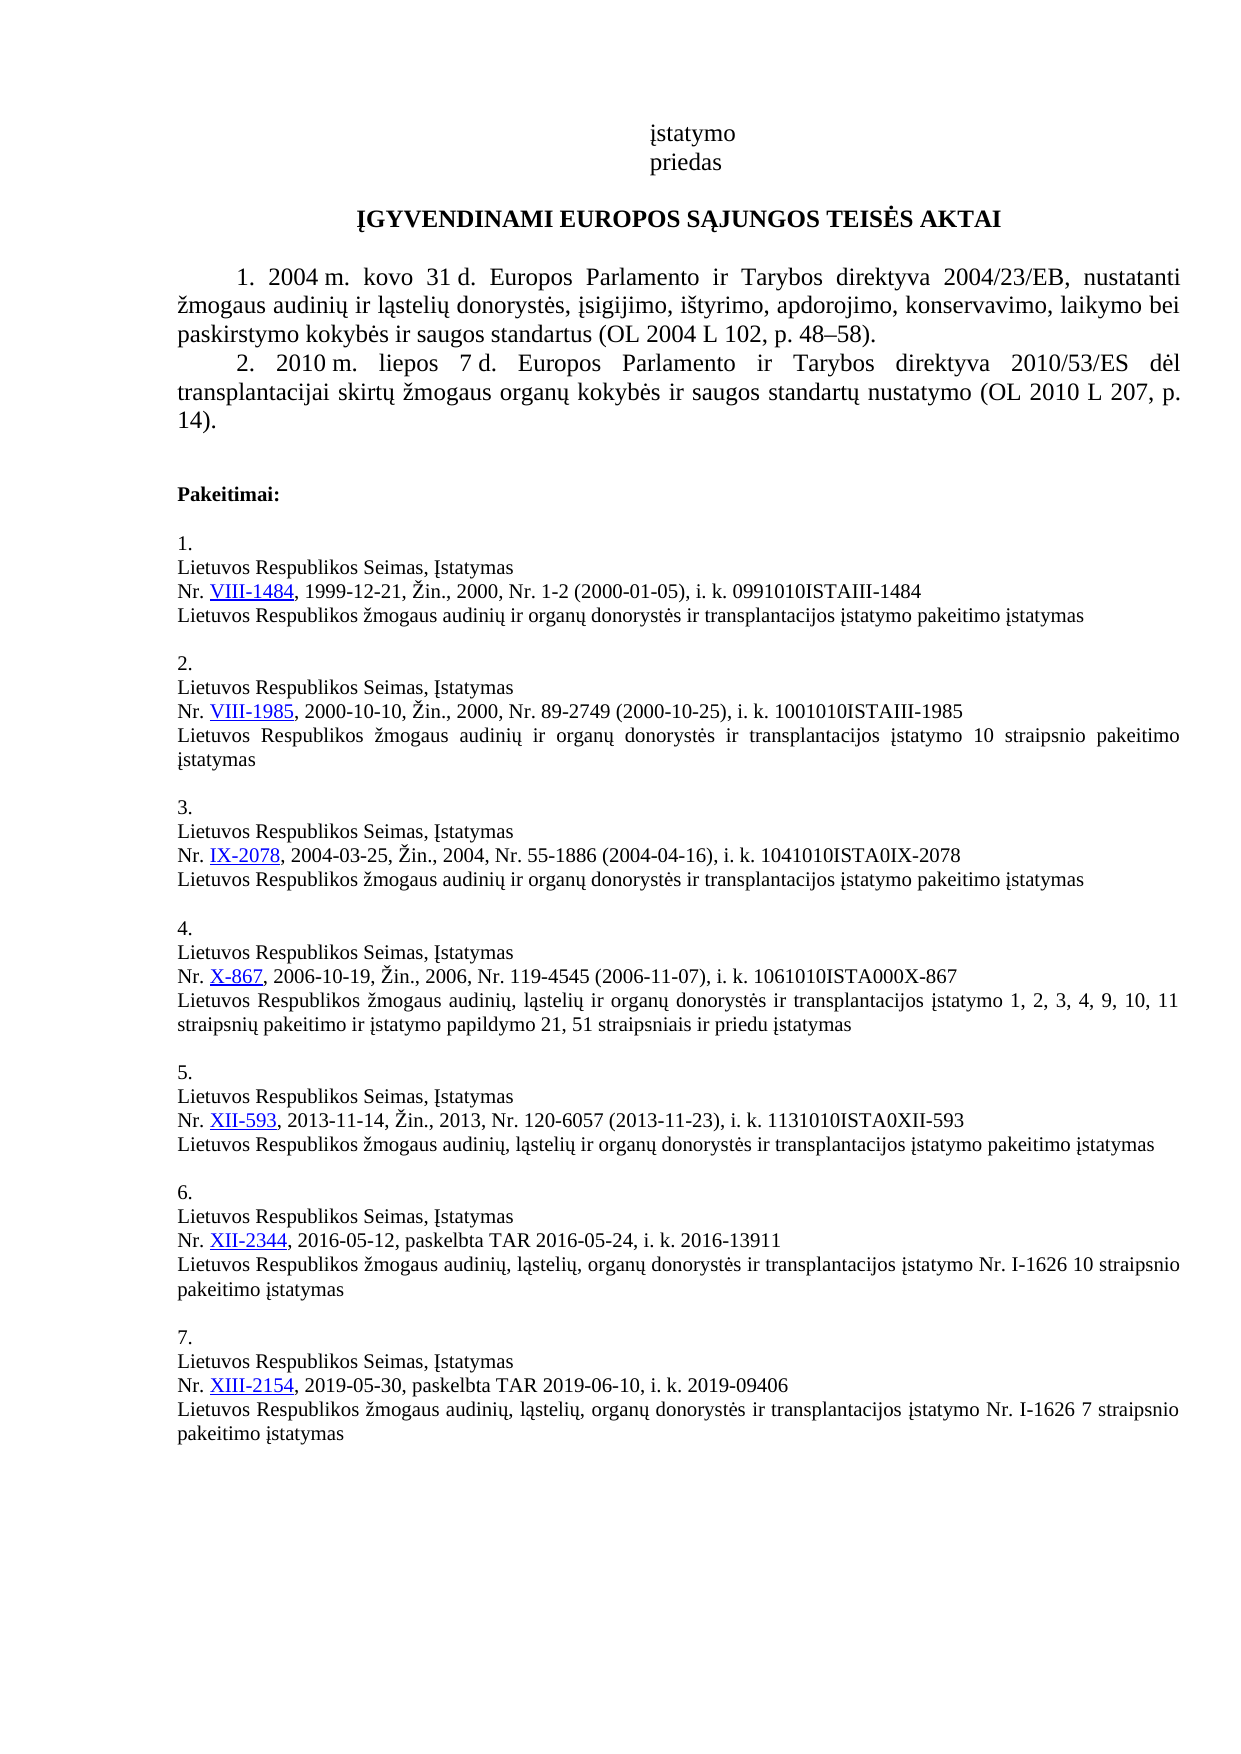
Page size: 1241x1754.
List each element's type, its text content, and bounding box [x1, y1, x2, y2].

text Lietuvos Respublikos žmogaus audinių ir organų donorystės ir transplantacijos įstatymo 10 straipsnio pakeitimo įstatymas [177, 723, 1181, 771]
text Lietuvos Respublikos Seimas, Įstatymas [177, 819, 1181, 843]
text 1. [177, 531, 1181, 554]
text ĮGYVENDINAMI EUROPOS SĄJUNGOS TEISĖS AKTAI [177, 204, 1181, 233]
text 6. [177, 1180, 1181, 1204]
text 3. [177, 795, 1181, 819]
text 7. [177, 1324, 1181, 1349]
text Nr. IX-2078, 2004-03-25, Žin., 2004, Nr. 55-1886 (2004-04-16), i. k. 1041010ISTA0IX-2078 [177, 843, 1181, 867]
text 2. 2010 m. liepos 7 d. Europos Parlamento ir Tarybos direktyva 2010/53/ES dėl transplantacijai skirtų žmogaus organų kokybės ir saugos standartų nustatymo (OL 2010 L 207, p. 14). [177, 348, 1181, 434]
text Nr. VIII-1484, 1999-12-21, Žin., 2000, Nr. 1-2 (2000-01-05), i. k. 0991010ISTAIII-1484 [177, 579, 1181, 603]
text Lietuvos Respublikos žmogaus audinių, ląstelių ir organų donorystės ir transplantacijos įstatymo pakeitimo įstatymas [177, 1132, 1181, 1156]
text Lietuvos Respublikos Seimas, Įstatymas [177, 554, 1181, 579]
text Lietuvos Respublikos žmogaus audinių, ląstelių, organų donorystės ir transplantacijos įstatymo Nr. I-1626 7 straipsnio pakeitimo įstatymas [177, 1397, 1181, 1445]
text 4. [177, 916, 1181, 939]
text 2. [177, 651, 1181, 675]
text Lietuvos Respublikos Seimas, Įstatymas [177, 939, 1181, 964]
text Lietuvos Respublikos Seimas, Įstatymas [177, 1084, 1181, 1108]
text 1. 2004 m. kovo 31 d. Europos Parlamento ir Tarybos direktyva 2004/23/EB, nustatanti žmogaus audinių ir ląstelių donorystės, įsigijimo, ištyrimo, apdorojimo, konservavimo, laikymo bei paskirstymo kokybės ir saugos standartus (OL 2004 L 102, p. 48–58). [177, 262, 1181, 348]
text įstatymo [649, 118, 1181, 147]
text Nr. XIII-2154, 2019-05-30, paskelbta TAR 2019-06-10, i. k. 2019-09406 [177, 1373, 1181, 1397]
text Lietuvos Respublikos žmogaus audinių, ląstelių, organų donorystės ir transplantacijos įstatymo Nr. I-1626 10 straipsnio pakeitimo įstatymas [177, 1252, 1181, 1301]
text Lietuvos Respublikos žmogaus audinių ir organų donorystės ir transplantacijos įstatymo pakeitimo įstatymas [177, 603, 1181, 627]
text Nr. XII-593, 2013-11-14, Žin., 2013, Nr. 120-6057 (2013-11-23), i. k. 1131010ISTA0XII-593 [177, 1108, 1181, 1132]
text Lietuvos Respublikos žmogaus audinių ir organų donorystės ir transplantacijos įstatymo pakeitimo įstatymas [177, 867, 1181, 891]
text Lietuvos Respublikos Seimas, Įstatymas [177, 1349, 1181, 1373]
text Nr. XII-2344, 2016-05-12, paskelbta TAR 2016-05-24, i. k. 2016-13911 [177, 1228, 1181, 1252]
text Nr. VIII-1985, 2000-10-10, Žin., 2000, Nr. 89-2749 (2000-10-25), i. k. 1001010ISTAIII-1985 [177, 699, 1181, 723]
text priedas [649, 147, 1181, 176]
text Nr. X-867, 2006-10-19, Žin., 2006, Nr. 119-4545 (2006-11-07), i. k. 1061010ISTA000X-867 [177, 964, 1181, 988]
text Lietuvos Respublikos žmogaus audinių, ląstelių ir organų donorystės ir transplantacijos įstatymo 1, 2, 3, 4, 9, 10, 11 straipsnių pakeitimo ir įstatymo papildymo 21, 51 straipsniais ir priedu įstatymas [177, 988, 1181, 1036]
text Lietuvos Respublikos Seimas, Įstatymas [177, 675, 1181, 699]
text Pakeitimai: [177, 482, 1181, 506]
text 5. [177, 1060, 1181, 1084]
text Lietuvos Respublikos Seimas, Įstatymas [177, 1204, 1181, 1228]
